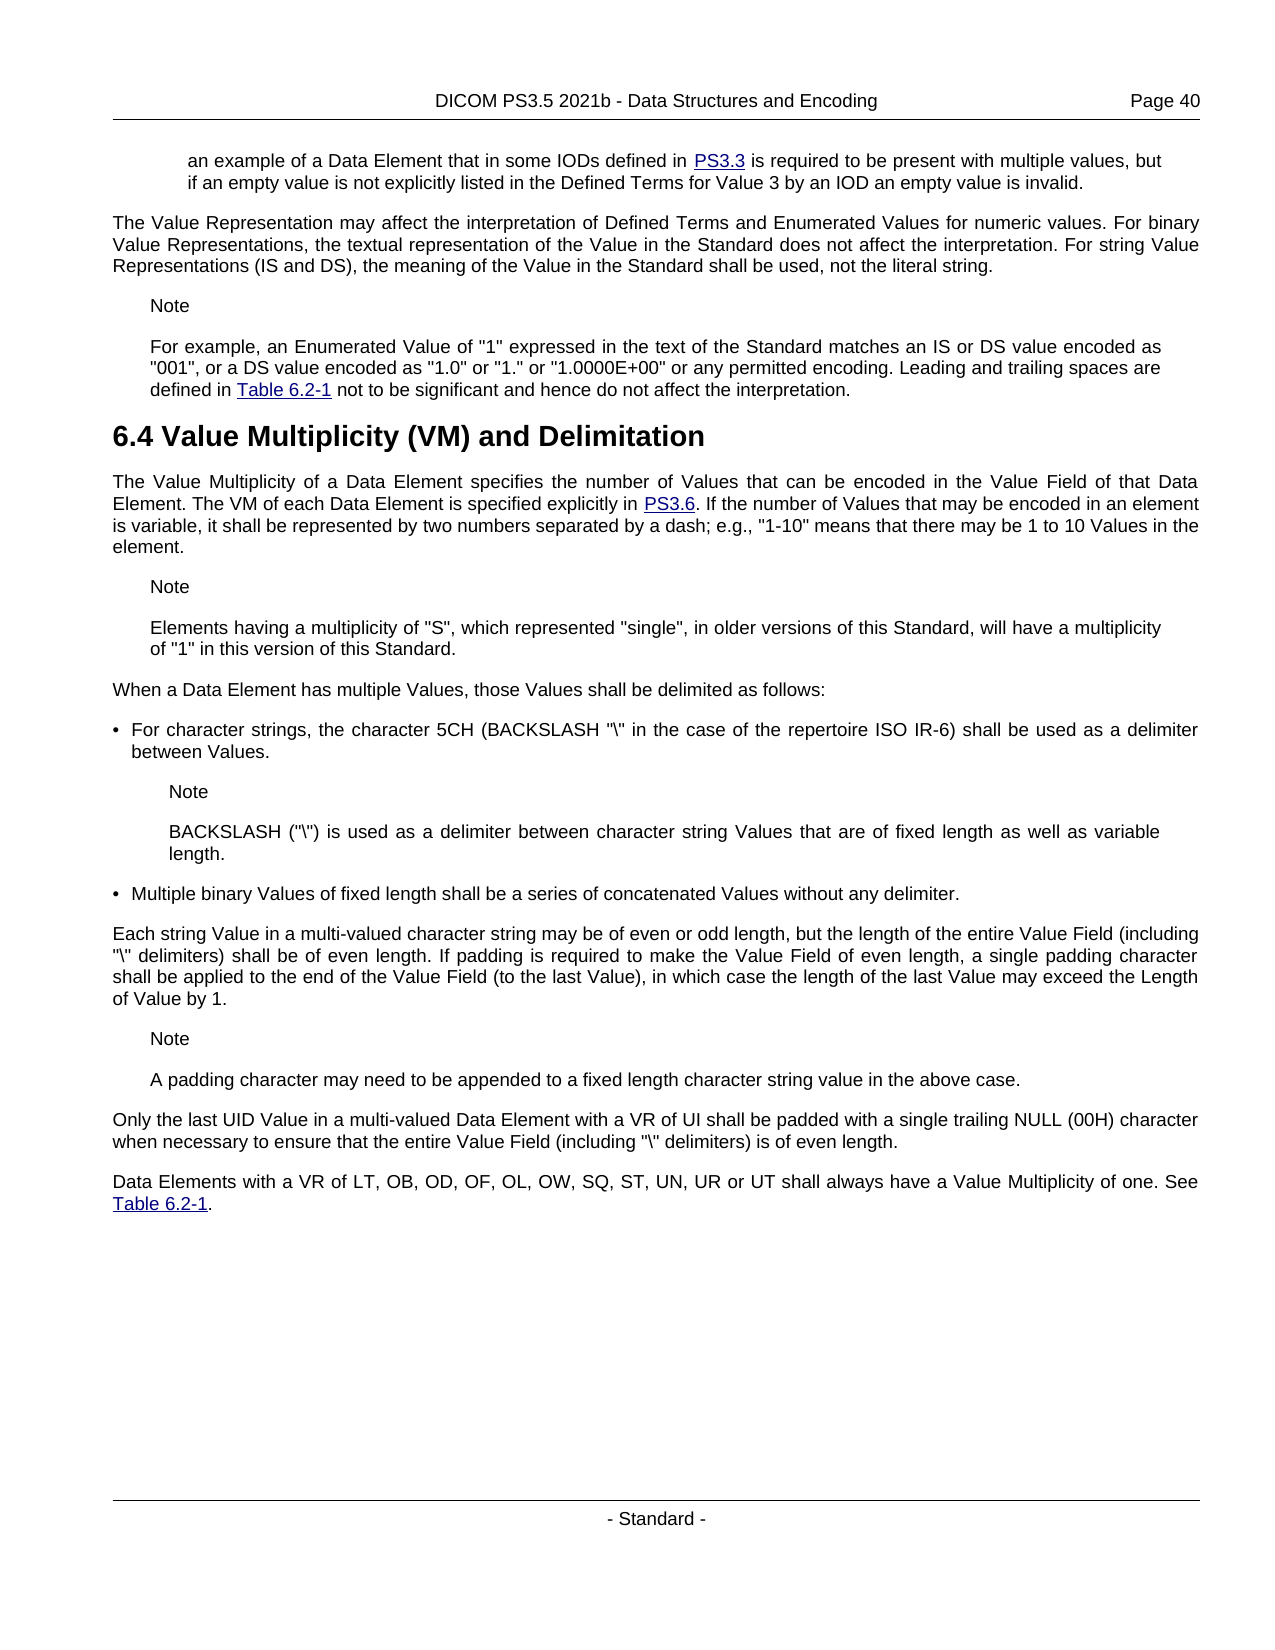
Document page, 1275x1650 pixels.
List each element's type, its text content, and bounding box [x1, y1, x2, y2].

text • For character strings, the character 5CH (BACKSLASH "\" in the case of the repertoire ISO IR-6) shall be used as a delimiter between Values. [112, 719, 1200, 762]
text Note [150, 576, 1162, 598]
text 6.4 Value Multiplicity (VM) and Delimitation [112, 419, 1200, 453]
text an example of a Data Element that in some IODs defined in PS3.3 is required to be present with multiple values, but if an empty value is not explicitly listed in the Defined Terms for Value 3 by an IOD an empty value is invalid. [150, 150, 1162, 193]
text Note [150, 295, 1162, 317]
text For example, an Enumerated Value of "1" expressed in the text of the Standard matches an IS or DS value encoded as "001", or a DS value encoded as "1.0" or "1." or "1.0000E+00" or any permitted encoding. Leading and trailing spaces are defined in Table 6.2-1 not to be significant and hence do not affect the interpretation. [150, 336, 1162, 400]
text Data Elements with a VR of LT, OB, OD, OF, OL, OW, SQ, ST, UN, UR or UT shall always have a Value Multiplicity of one. See Table 6.2-1. [112, 1171, 1200, 1214]
text Note [169, 781, 1162, 802]
text • Multiple binary Values of fixed length shall be a series of concatenated Values without any delimiter. [112, 883, 1200, 904]
text A padding character may need to be appended to a fixed length character string value in the above case. [150, 1068, 1162, 1090]
text Elements having a multiplicity of "S", which represented "single", in older versions of this Standard, will have a multiplicity of "1" in this version of this Standard. [150, 617, 1162, 660]
text BACKSLASH ("\") is used as a delimiter between character string Values that are of fixed length as well as variable length. [169, 821, 1162, 864]
text Each string Value in a multi-valued character string may be of even or odd length, but the length of the entire Value Field (including "\" delimiters) shall be of even length. If padding is required to make the Value Field of even length, a single padding character shall be applied to the end of the Value Field (to the last Value), in which case the length of the last Value may exceed the Length of Value by 1. [112, 923, 1200, 1009]
text Only the last UID Value in a multi-valued Data Element with a VR of UI shall be padded with a single trailing NULL (00H) character when necessary to ensure that the entire Value Field (including "\" delimiters) is of even length. [112, 1109, 1200, 1152]
text The Value Representation may affect the interpretation of Defined Terms and Enumerated Values for numeric values. For binary Value Representations, the textual representation of the Value in the Standard does not affect the interpretation. For string Value Representations (IS and DS), the meaning of the Value in the Standard shall be used, not the literal string. [112, 212, 1200, 277]
text When a Data Element has multiple Values, those Values shall be delimited as follows: [112, 678, 1200, 700]
text The Value Multiplicity of a Data Element specifies the number of Values that can be encoded in the Value Field of that Data Element. The VM of each Data Element is specified explicitly in PS3.6. If the number of Values that may be encoded in an element is variable, it shall be represented by two numbers separated by a dash; e.g., "1-10" means that there may be 1 to 10 Values in the element. [112, 471, 1200, 558]
text Note [150, 1028, 1162, 1050]
